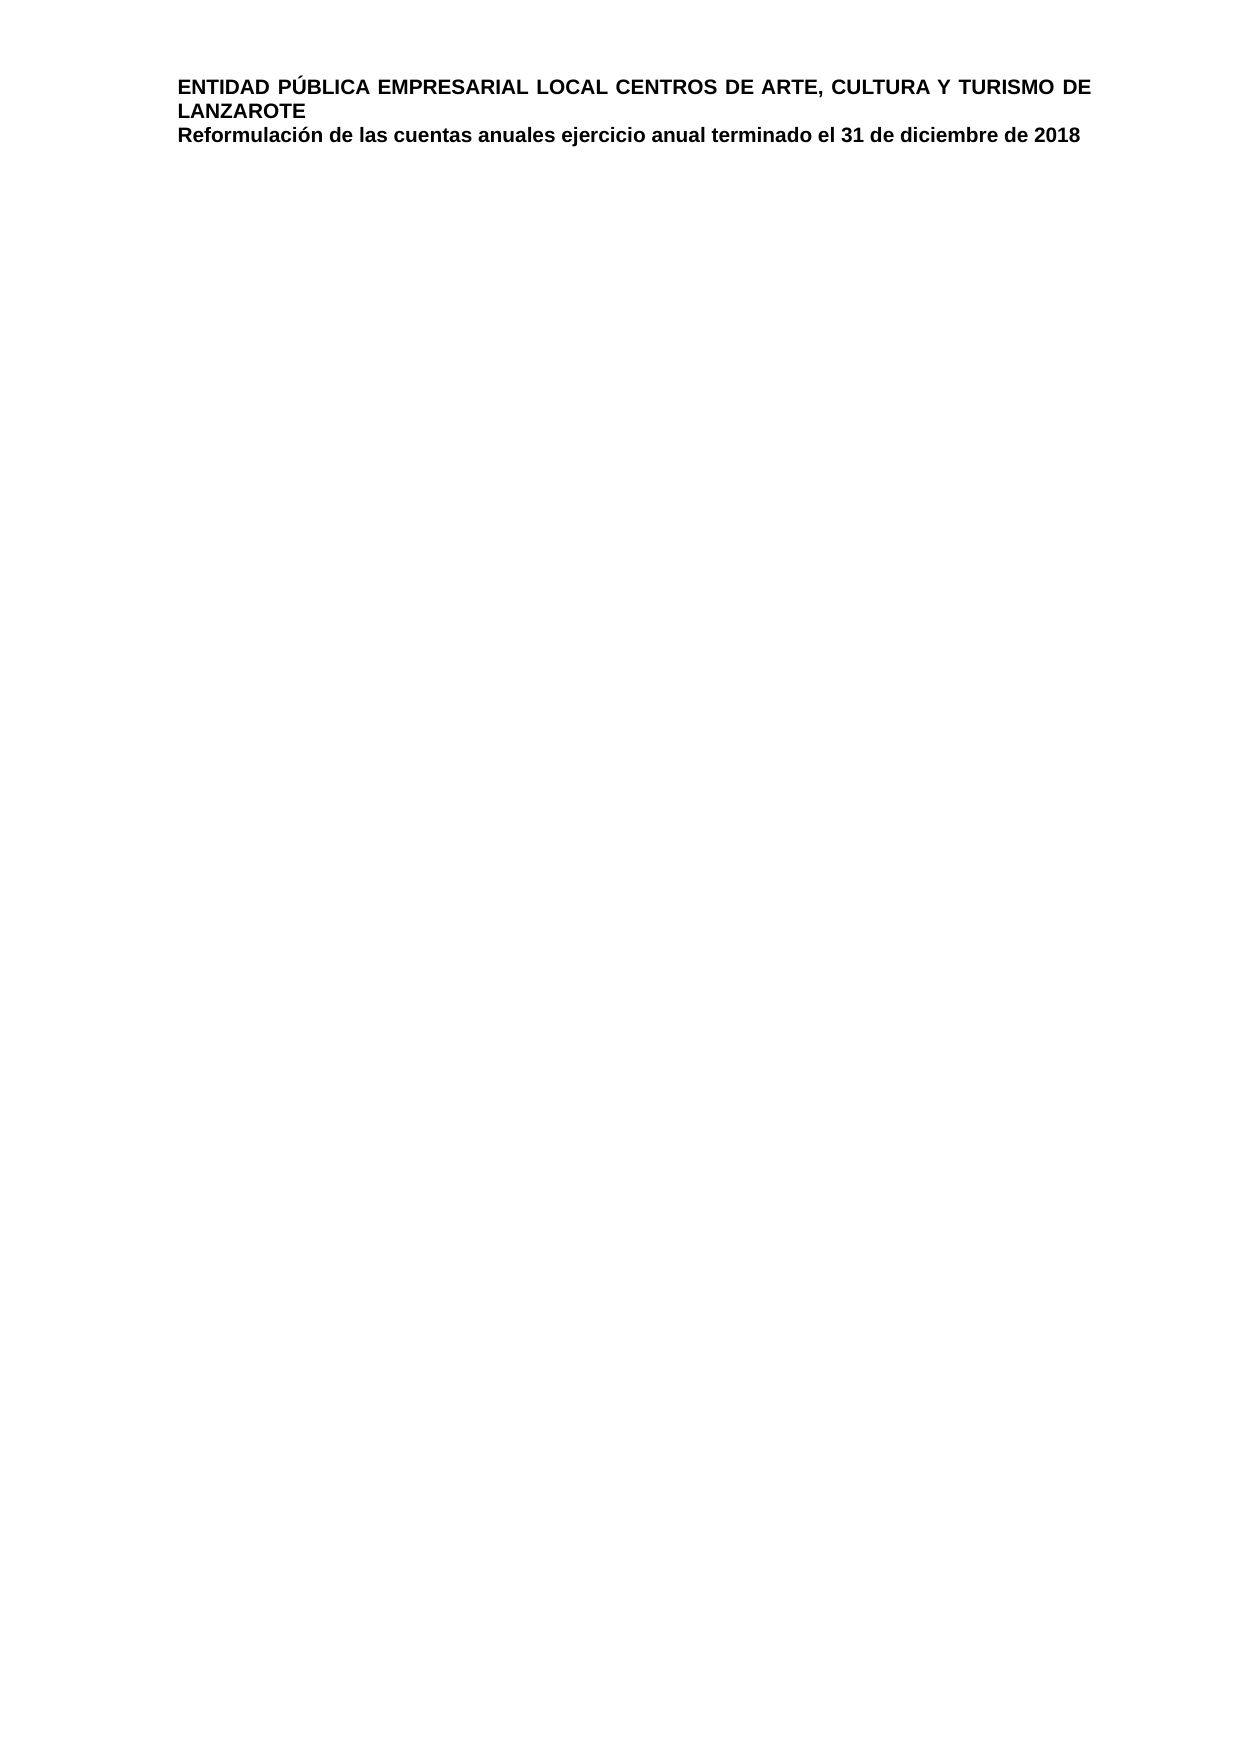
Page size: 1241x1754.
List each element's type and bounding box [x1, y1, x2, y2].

table_cell [679, 147, 1093, 243]
table_cell [170, 147, 605, 243]
table_cell [605, 147, 679, 243]
